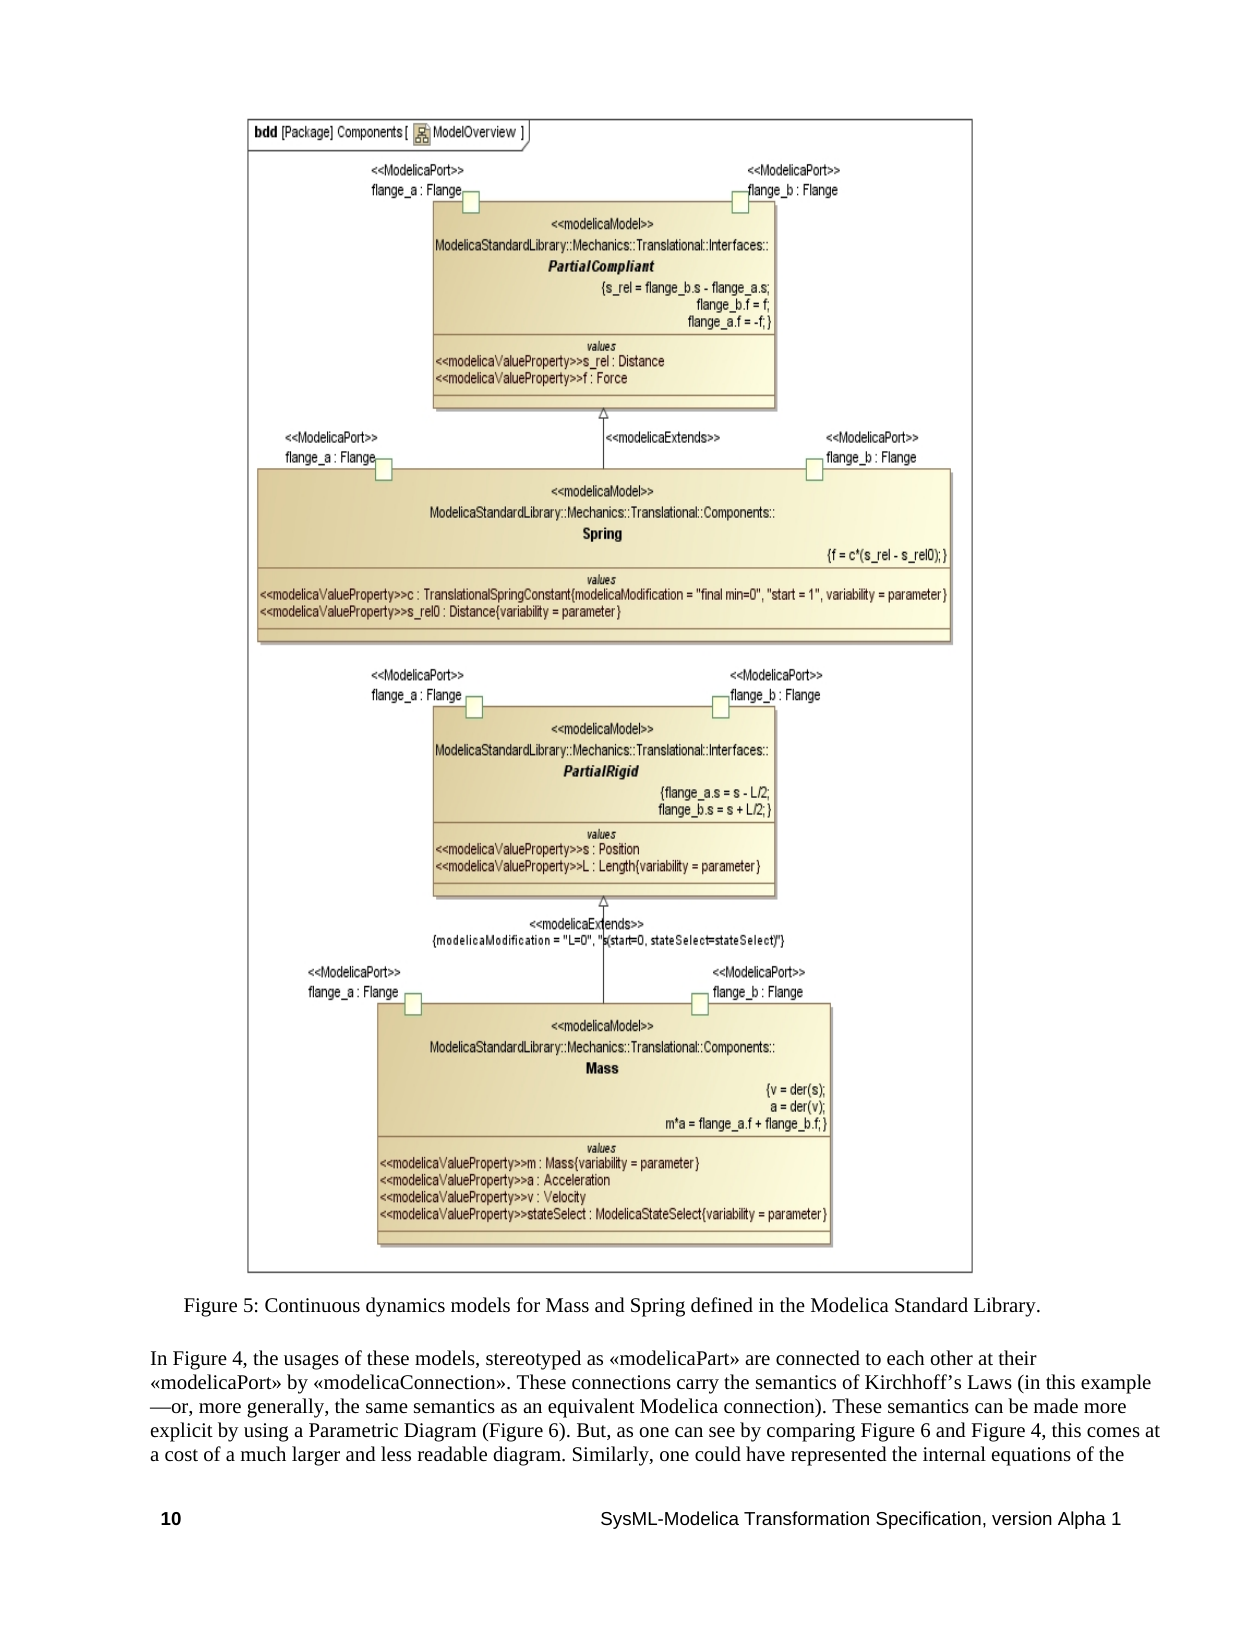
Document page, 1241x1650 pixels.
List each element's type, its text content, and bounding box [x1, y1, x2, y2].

picture [242, 112, 988, 1293]
text In Figure 4, the usages of these models, stereotyped as «modelicaPart» are connected to each other at their «modelicaPort» by «modelicaConnection». These connections carry the semantics of Kirchhoff’s Laws (in this example—or, more generally, the same semantics as an equivalent Modelica connection). These semantics can be made more explicit by using a Parametric Diagram (Figure 6). But, as one can see by comparing Figure 6 and Figure 4, this comes at a cost of a much larger and less readable diagram. Similarly, one could have represented the internal equations of the [150, 1346, 1166, 1466]
table_header [988, 113, 1080, 1293]
table_cell Figure 5: Continuous dynamics models for Mass and Spring defined in the Modelica Standard Library. [150, 1293, 1080, 1329]
table_header [150, 113, 242, 1293]
